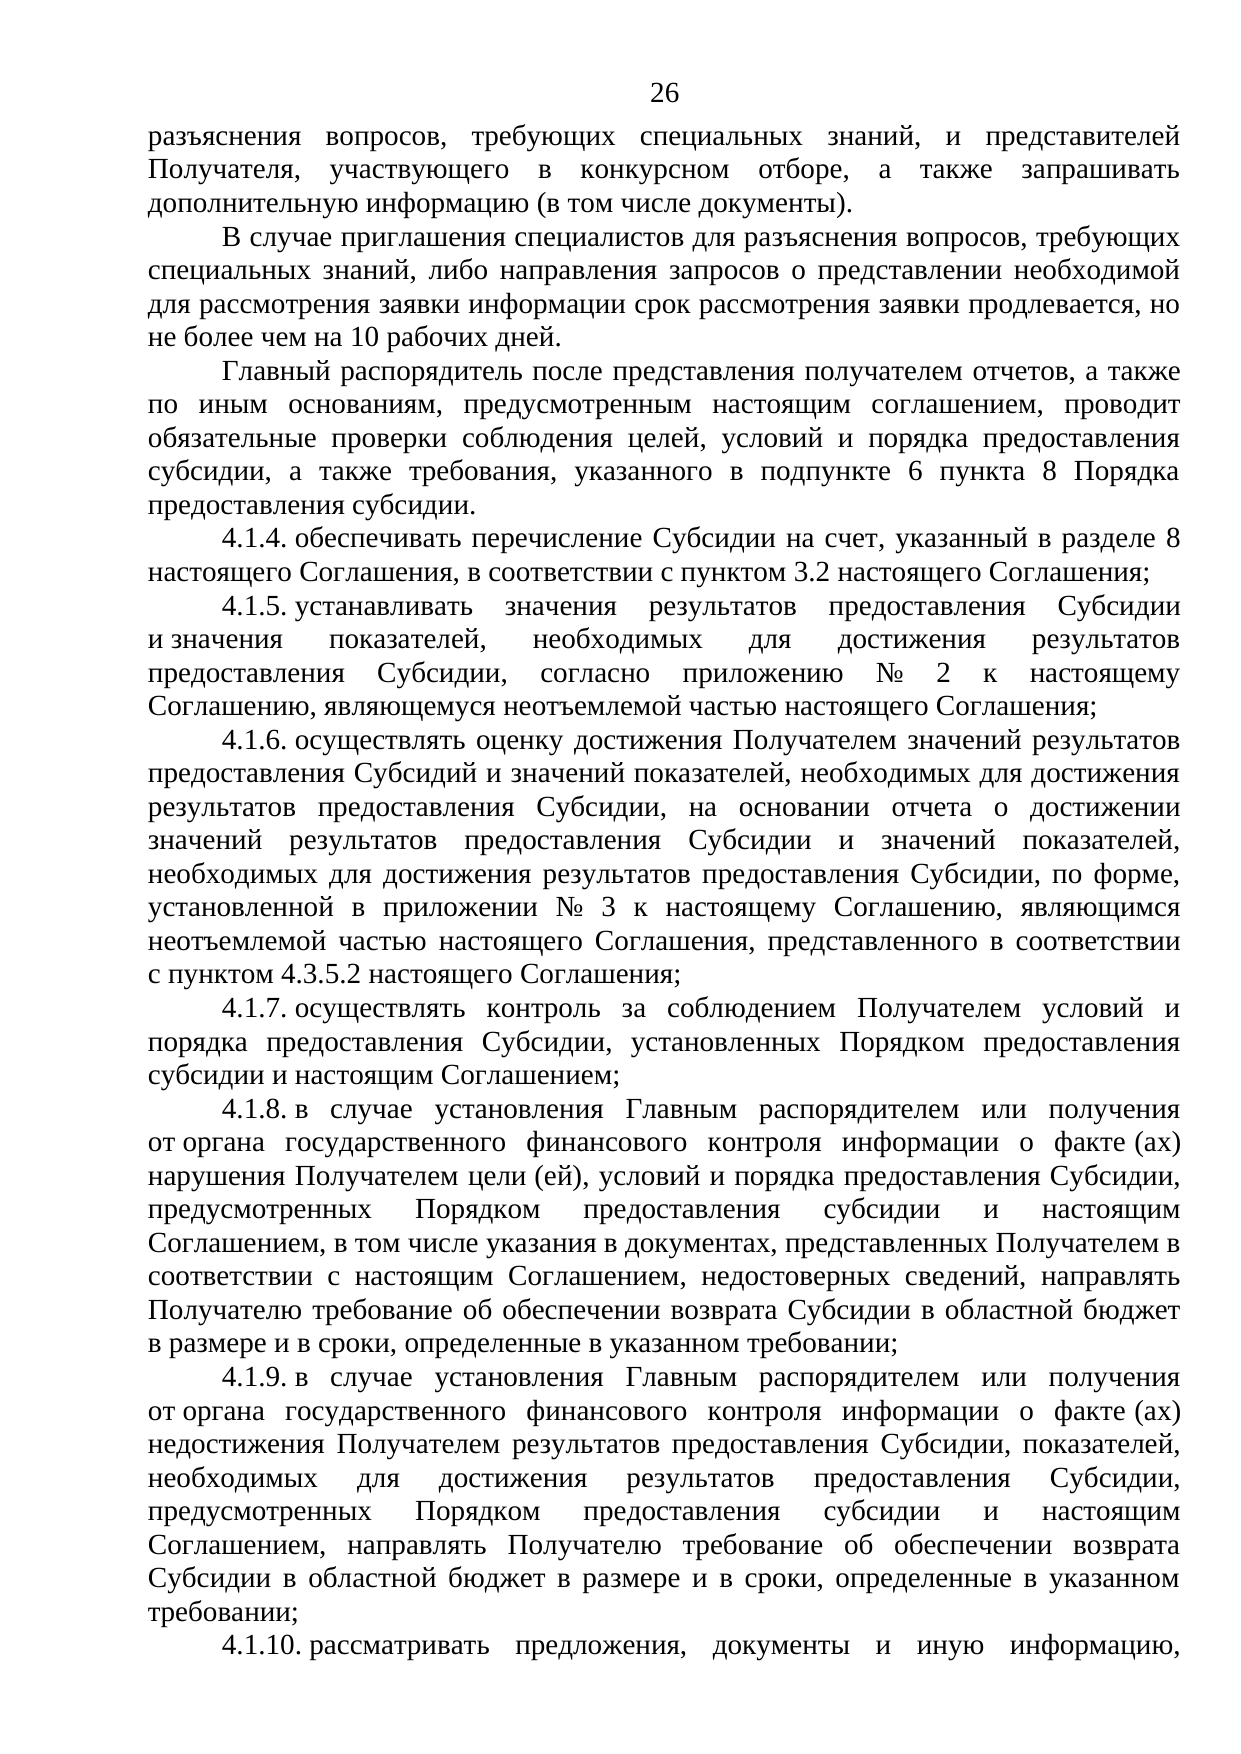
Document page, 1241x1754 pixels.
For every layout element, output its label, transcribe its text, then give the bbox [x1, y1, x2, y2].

text 4.1.10. рассматривать предложения, документы и иную информацию, [148, 1627, 1181, 1661]
text разъяснения вопросов, требующих специальных знаний, и представителей Получателя, участвующего в конкурсном отборе, а также запрашивать дополнительную информацию (в том числе документы). [148, 118, 1181, 219]
text 4.1.9. в случае установления Главным распорядителем или получения от органа государственного финансового контроля информации о факте (ах) недостижения Получателем результатов предоставления Субсидии, показателей, необходимых для достижения результатов предоставления Субсидии, предусмотренных Порядком предоставления субсидии и настоящим Соглашением, направлять Получателю требование об обеспечении возврата Субсидии в областной бюджет в размере и в сроки, определенные в указанном требовании; [148, 1359, 1181, 1627]
text Главный распорядитель после представления получателем отчетов, а также по иным основаниям, предусмотренным настоящим соглашением, проводит обязательные проверки соблюдения целей, условий и порядка предоставления субсидии, а также требования, указанного в подпункте 6 пункта 8 Порядка предоставления субсидии. [148, 353, 1181, 521]
text 4.1.4. обеспечивать перечисление Субсидии на счет, указанный в разделе 8 настоящего Соглашения, в соответствии с пунктом 3.2 настоящего Соглашения; [148, 521, 1181, 588]
text 4.1.5. устанавливать значения результатов предоставления Субсидии и значения показателей, необходимых для достижения результатов предоставления Субсидии, согласно приложению № 2 к настоящему Соглашению, являющемуся неотъемлемой частью настоящего Соглашения; [148, 588, 1181, 722]
text 4.1.7. осуществлять контроль за соблюдением Получателем условий и порядка предоставления Субсидии, установленных Порядком предоставления субсидии и настоящим Соглашением; [148, 990, 1181, 1091]
text В случае приглашения специалистов для разъяснения вопросов, требующих специальных знаний, либо направления запросов о представлении необходимой для рассмотрения заявки информации срок рассмотрения заявки продлевается, но не более чем на 10 рабочих дней. [148, 219, 1181, 353]
text 4.1.8. в случае установления Главным распорядителем или получения от органа государственного финансового контроля информации о факте (ах) нарушения Получателем цели (ей), условий и порядка предоставления Субсидии, предусмотренных Порядком предоставления субсидии и настоящим Соглашением, в том числе указания в документах, представленных Получателем в соответствии с настоящим Соглашением, недостоверных сведений, направлять Получателю требование об обеспечении возврата Субсидии в областной бюджет в размере и в сроки, определенные в указанном требовании; [148, 1091, 1181, 1359]
text 4.1.6. осуществлять оценку достижения Получателем значений результатов предоставления Субсидий и значений показателей, необходимых для достижения результатов предоставления Субсидии, на основании отчета о достижении значений результатов предоставления Субсидии и значений показателей, необходимых для достижения результатов предоставления Субсидии, по форме, установленной в приложении № 3 к настоящему Соглашению, являющимся неотъемлемой частью настоящего Соглашения, представленного в соответствии с пунктом 4.3.5.2 настоящего Соглашения; [148, 722, 1181, 990]
